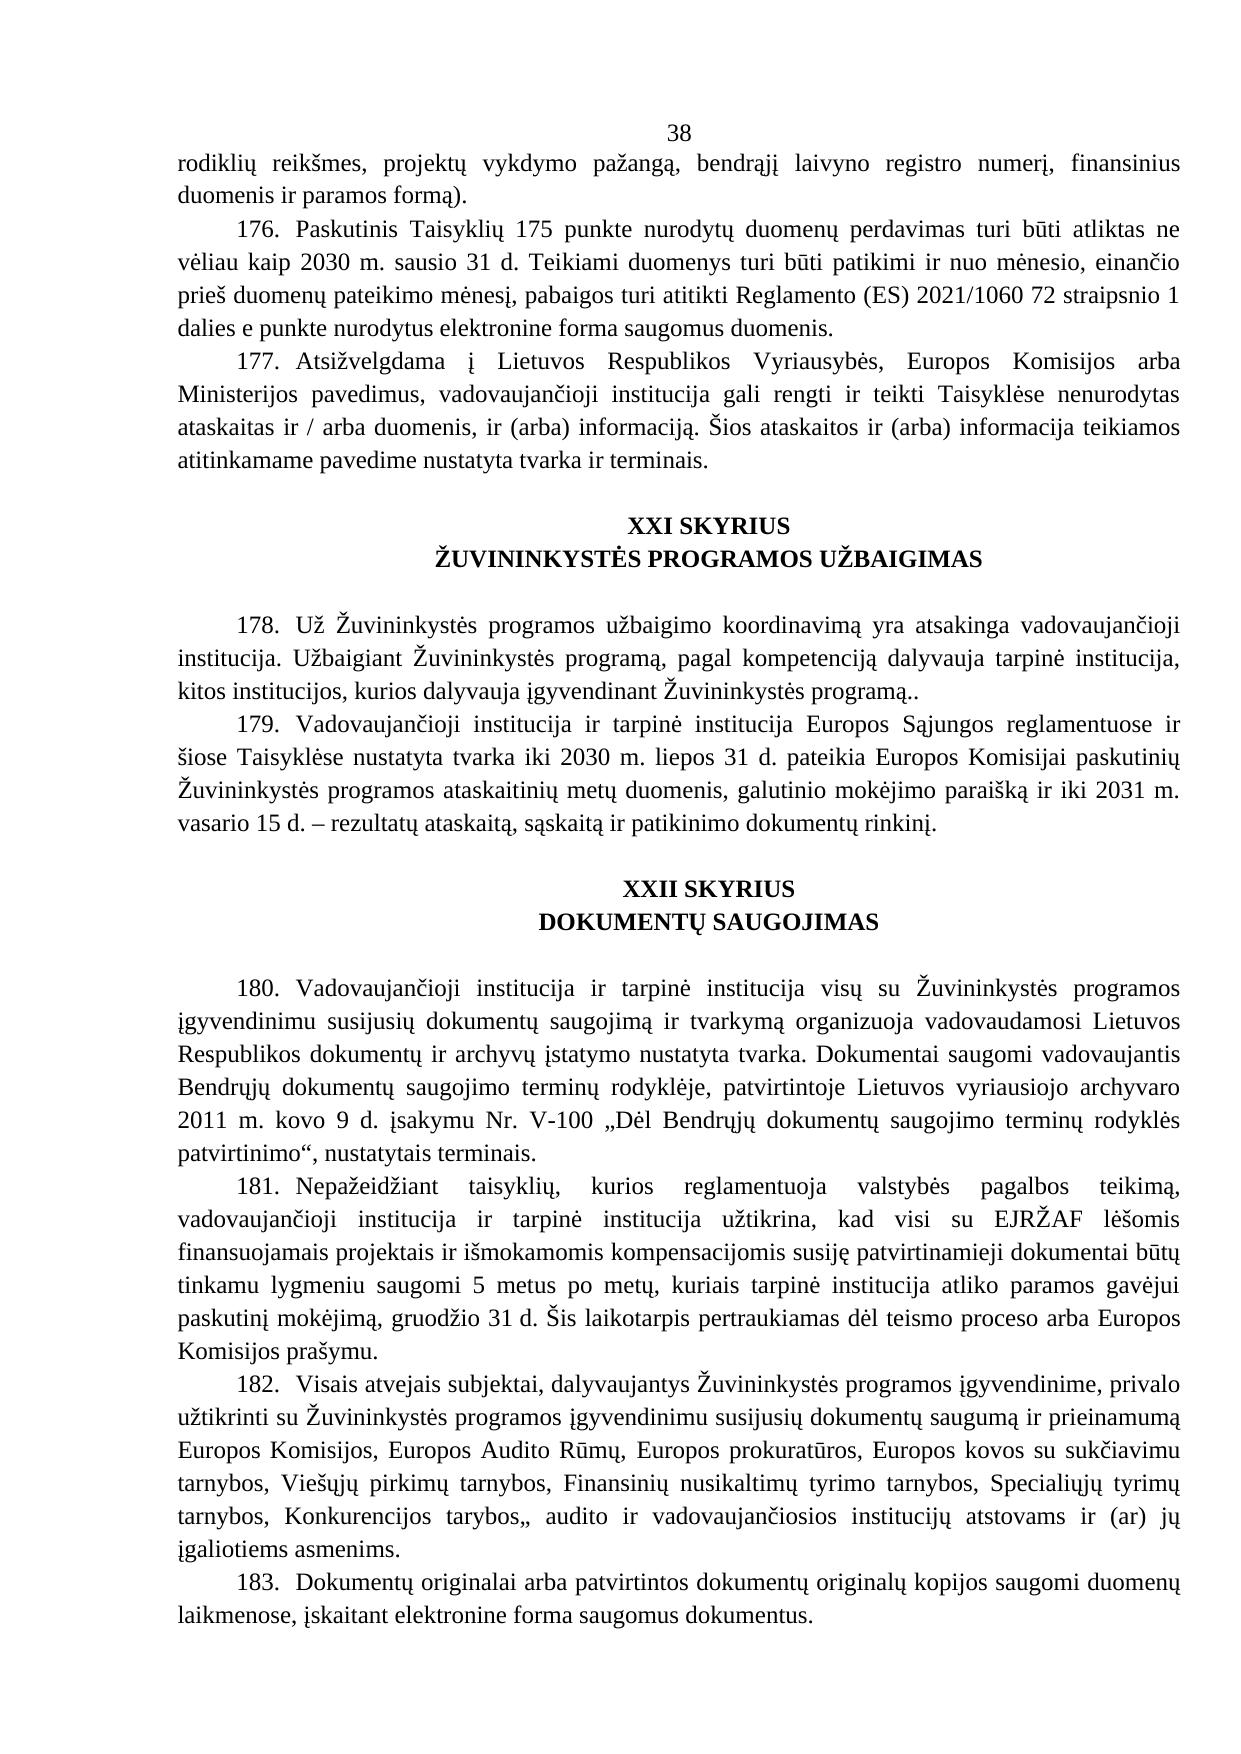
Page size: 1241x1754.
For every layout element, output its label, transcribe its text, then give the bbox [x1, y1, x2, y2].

text 176. Paskutinis Taisyklių 175 punkte nurodytų duomenų perdavimas turi būti atliktas ne vėliau kaip 2030 m. sausio 31 d. Teikiami duomenys turi būti patikimi ir nuo mėnesio, einančio prieš duomenų pateikimo mėnesį, pabaigos turi atitikti Reglamento (ES) 2021/1060 72 straipsnio 1 dalies e punkte nurodytus elektronine forma saugomus duomenis. [177, 214, 1181, 341]
text ŽUVININKYSTĖS PROGRAMOS UŽBAIGIMAS [236, 544, 1181, 573]
text rodiklių reikšmes, projektų vykdymo pažangą, bendrąjį laivyno registro numerį, finansinius duomenis ir paramos formą). [177, 148, 1181, 209]
text 182. Visais atvejais subjektai, dalyvaujantys Žuvininkystės programos įgyvendinime, privalo užtikrinti su Žuvininkystės programos įgyvendinimu susijusių dokumentų saugumą ir prieinamumą Europos Komisijos, Europos Audito Rūmų, Europos prokuratūros, Europos kovos su sukčiavimu tarnybos, Viešųjų pirkimų tarnybos, Finansinių nusikaltimų tyrimo tarnybos, Specialiųjų tyrimų tarnybos, Konkurencijos tarybos„ audito ir vadovaujančiosios institucijų atstovams ir (ar) jų įgaliotiems asmenims. [177, 1369, 1181, 1563]
text 183. Dokumentų originalai arba patvirtintos dokumentų originalų kopijos saugomi duomenų laikmenose, įskaitant elektronine forma saugomus dokumentus. [177, 1567, 1181, 1629]
text 180. Vadovaujančioji institucija ir tarpinė institucija visų su Žuvininkystės programos įgyvendinimu susijusių dokumentų saugojimą ir tvarkymą organizuoja vadovaudamosi Lietuvos Respublikos dokumentų ir archyvų įstatymo nustatyta tvarka. Dokumentai saugomi vadovaujantis Bendrųjų dokumentų saugojimo terminų rodyklėje, patvirtintoje Lietuvos vyriausiojo archyvaro 2011 m. kovo 9 d. įsakymu Nr. V-100 „Dėl Bendrųjų dokumentų saugojimo terminų rodyklės patvirtinimo“, nustatytais terminais. [177, 973, 1181, 1167]
text 178. Už Žuvininkystės programos užbaigimo koordinavimą yra atsakinga vadovaujančioji institucija. Užbaigiant Žuvininkystės programą, pagal kompetenciją dalyvauja tarpinė institucija, kitos institucijos, kurios dalyvauja įgyvendinant Žuvininkystės programą.. [177, 610, 1181, 705]
text 181. Nepažeidžiant taisyklių, kurios reglamentuoja valstybės pagalbos teikimą, vadovaujančioji institucija ir tarpinė institucija užtikrina, kad visi su EJRŽAF lėšomis finansuojamais projektais ir išmokamomis kompensacijomis susiję patvirtinamieji dokumentai būtų tinkamu lygmeniu saugomi 5 metus po metų, kuriais tarpinė institucija atliko paramos gavėjui paskutinį mokėjimą, gruodžio 31 d. Šis laikotarpis pertraukiamas dėl teismo proceso arba Europos Komisijos prašymu. [177, 1171, 1181, 1365]
text 179. Vadovaujančioji institucija ir tarpinė institucija Europos Sąjungos reglamentuose ir šiose Taisyklėse nustatyta tvarka iki 2030 m. liepos 31 d. pateikia Europos Komisijai paskutinių Žuvininkystės programos ataskaitinių metų duomenis, galutinio mokėjimo paraišką ir iki 2031 m. vasario 15 d. – rezultatų ataskaitą, sąskaitą ir patikinimo dokumentų rinkinį. [177, 709, 1181, 837]
text XXII SKYRIUS [236, 874, 1181, 903]
text 177. Atsižvelgdama į Lietuvos Respublikos Vyriausybės, Europos Komisijos arba Ministerijos pavedimus, vadovaujančioji institucija gali rengti ir teikti Taisyklėse nenurodytas ataskaitas ir / arba duomenis, ir (arba) informaciją. Šios ataskaitos ir (arba) informacija teikiamos atitinkamame pavedime nustatyta tvarka ir terminais. [177, 346, 1181, 473]
text DOKUMENTŲ SAUGOJIMAS [236, 907, 1181, 936]
text XXI SKYRIUS [236, 511, 1181, 539]
